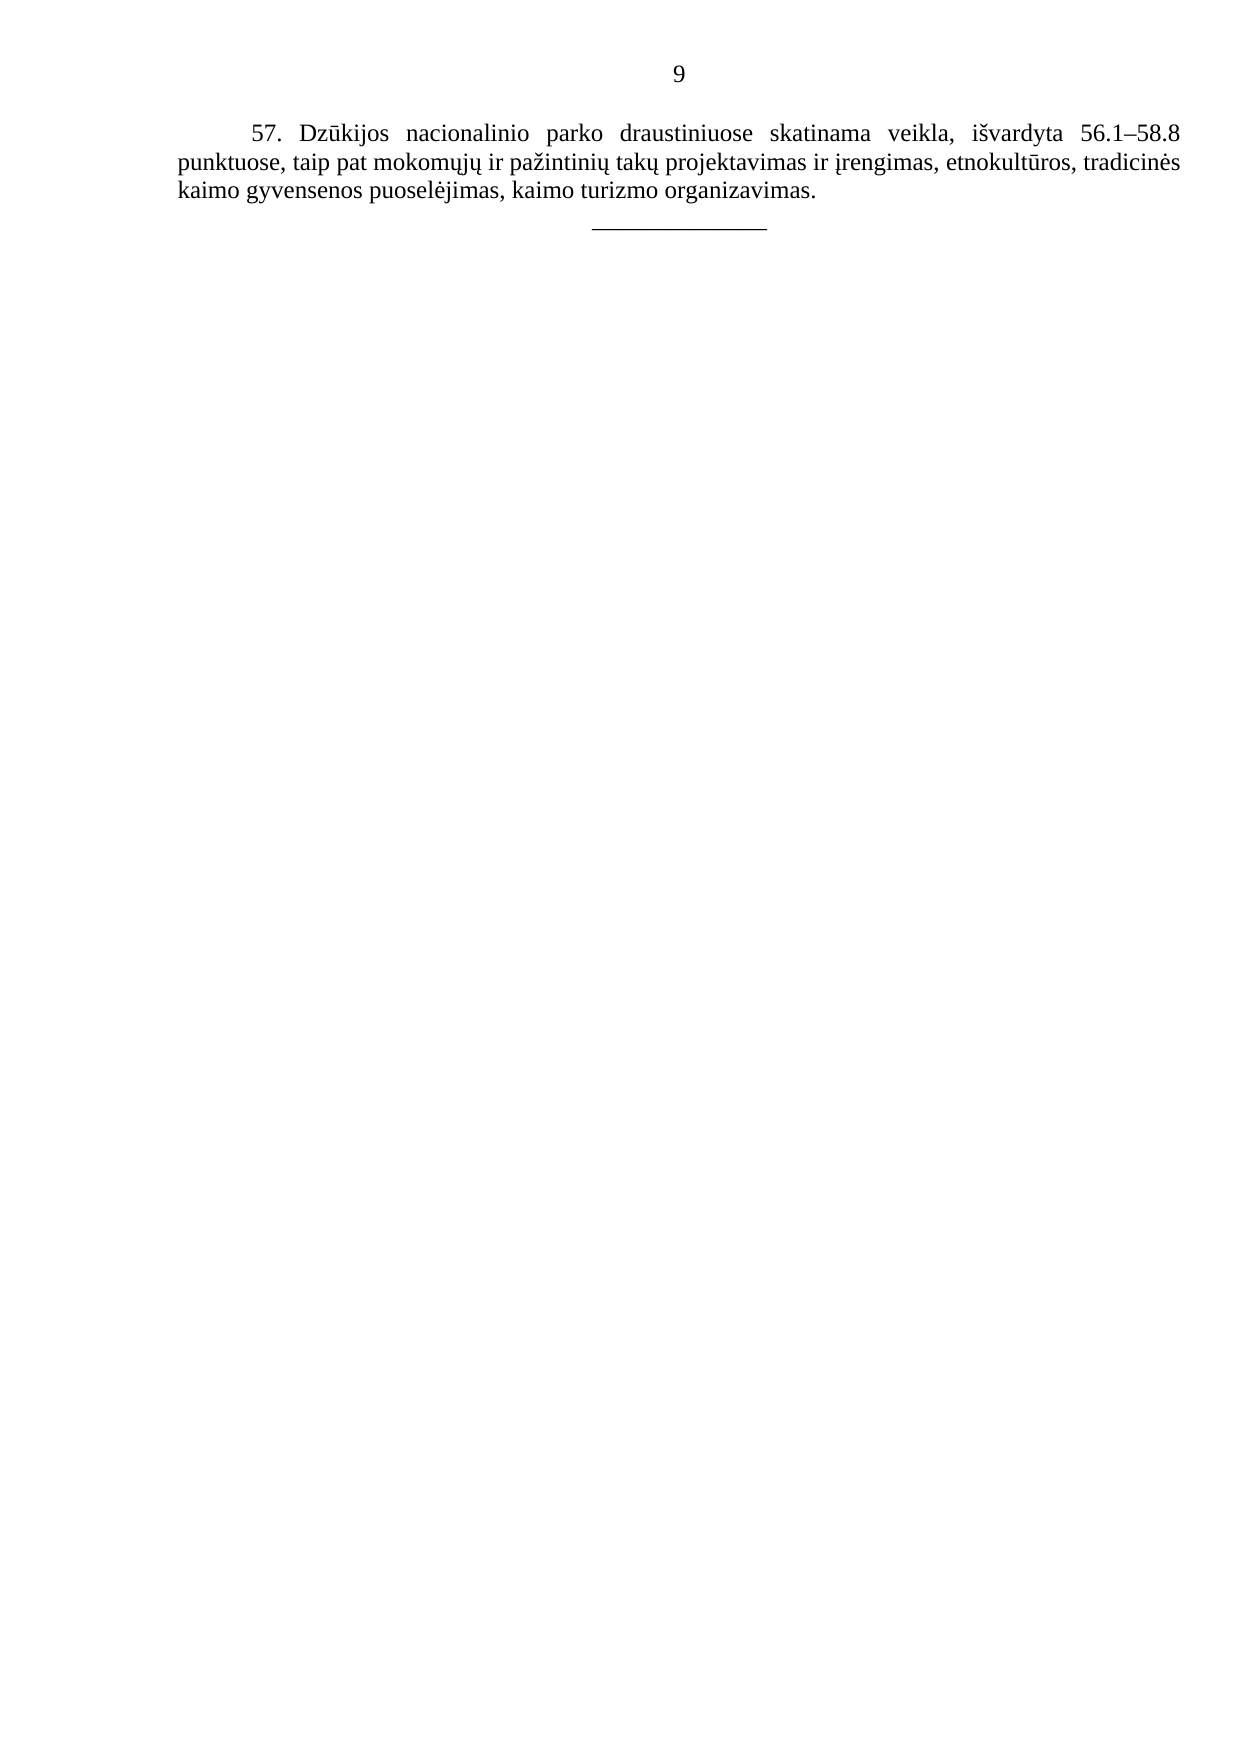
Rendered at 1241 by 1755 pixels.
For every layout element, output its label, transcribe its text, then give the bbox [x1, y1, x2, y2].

text 57. Dzūkijos nacionalinio parko draustiniuose skatinama veikla, išvardyta 56.1–58.8 punktuose, taip pat mokomųjų ir pažintinių takų projektavimas ir įrengimas, etnokultūros, tradicinės kaimo gyvensenos puoselėjimas, kaimo turizmo organizavimas. [177, 118, 1181, 204]
text ______________ [177, 204, 1181, 233]
